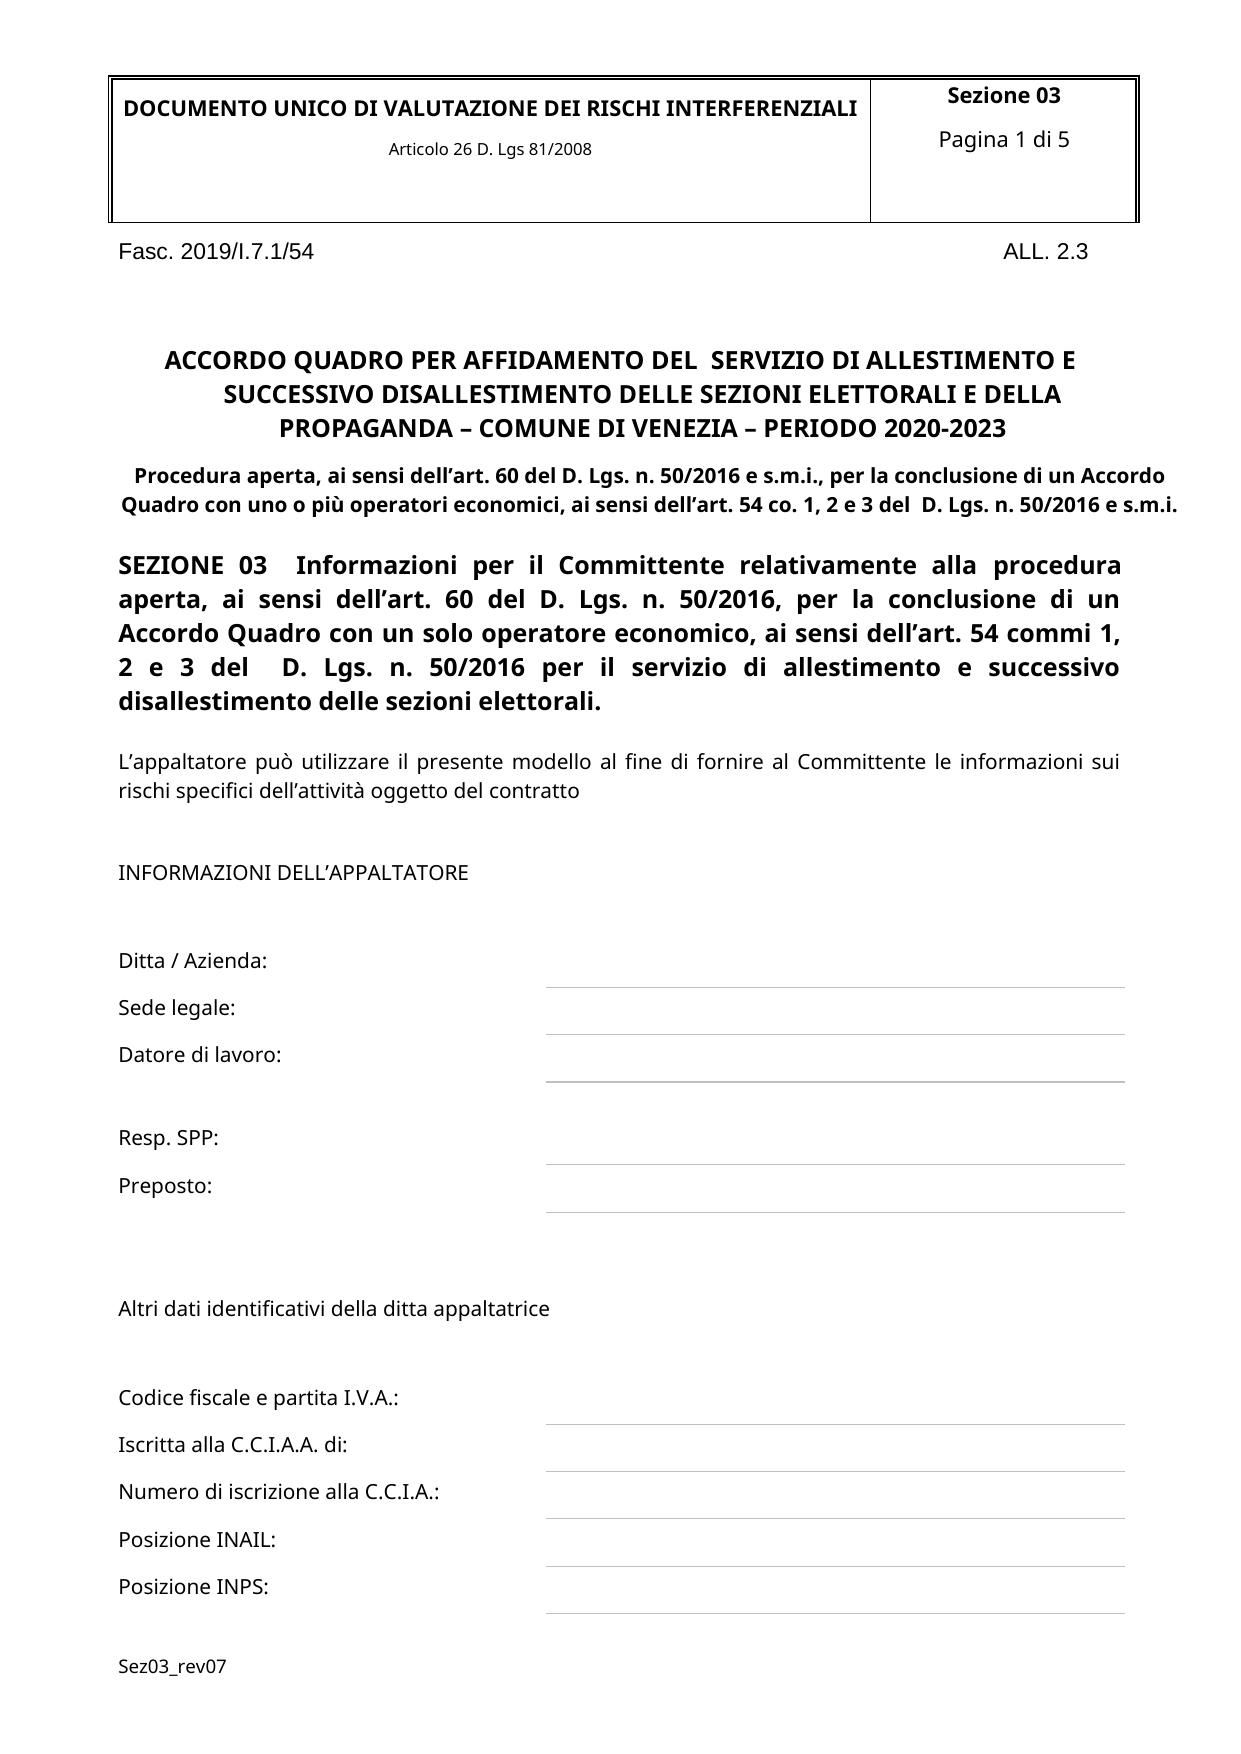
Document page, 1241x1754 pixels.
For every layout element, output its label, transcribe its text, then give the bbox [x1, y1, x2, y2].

table_cell [546, 1035, 1125, 1081]
table_cell Preposto: [107, 1164, 546, 1212]
table_cell [546, 988, 1125, 1034]
table_cell [546, 1472, 1125, 1518]
subtitle ACCORDO QUADRO PER AFFIDAMENTO DEL SERVIZIO DI ALLESTIMENTO E SUCCESSIVO DISALLESTIMENTO DELLE SEZIONI ELETTORALI E DELLA PROPAGANDA – COMUNE DI VENEZIA – PERIODO 2020-2023 [118, 343, 1122, 445]
table_header Codice fiscale e partita I.V.A.: [107, 1376, 546, 1424]
text Fasc. 2019/I.7.1/54 ALL. 2.3 [118, 238, 1122, 264]
subtitle Procedura aperta, ai sensi dell’art. 60 del D. Lgs. n. 50/2016 e s.m.i., per la conclusione di un Accordo Quadro con uno o più operatori economici, ai sensi dell’art. 54 co. 1, 2 e 3 del D. Lgs. n. 50/2016 e s.m.i. [118, 462, 1181, 518]
table_cell Iscritta alla C.C.I.A.A. di: [107, 1424, 546, 1471]
subtitle SEZIONE 03 Informazioni per il Committente relativamente alla procedura aperta, ai sensi dell’art. 60 del D. Lgs. n. 50/2016, per la conclusione di un Accordo Quadro con un solo operatore economico, ai sensi dell’art. 54 commi 1, 2 e 3 del D. Lgs. n. 50/2016 per il servizio di allestimento e successivo disallestimento delle sezioni elettorali. [118, 547, 1122, 718]
text L’appaltatore può utilizzare il presente modello al fine di fornire al Committente le informazioni sui rischi specifici dell’attività oggetto del contratto [118, 747, 1122, 804]
table_cell [546, 1165, 1125, 1212]
table_cell [546, 1567, 1125, 1613]
table_cell Numero di iscrizione alla C.C.I.A.: [107, 1471, 546, 1518]
table_cell Datore di lavoro: [107, 1034, 546, 1081]
text Altri dati identificativi della ditta appaltatrice [118, 1294, 1122, 1323]
table_header Ditta / Azienda: [107, 940, 546, 987]
table_cell [546, 1083, 1125, 1164]
table_cell Posizione INAIL: [107, 1518, 546, 1566]
text INFORMAZIONI DELL’APPALTATORE [118, 858, 1122, 886]
table_cell Resp. SPP: [107, 1081, 546, 1164]
table_header [546, 1376, 1125, 1424]
table_cell Sede legale: [107, 987, 546, 1034]
table_cell [546, 1519, 1125, 1566]
table_header [546, 940, 1125, 987]
table_cell [546, 1425, 1125, 1471]
table_cell Posizione INPS: [107, 1566, 546, 1613]
